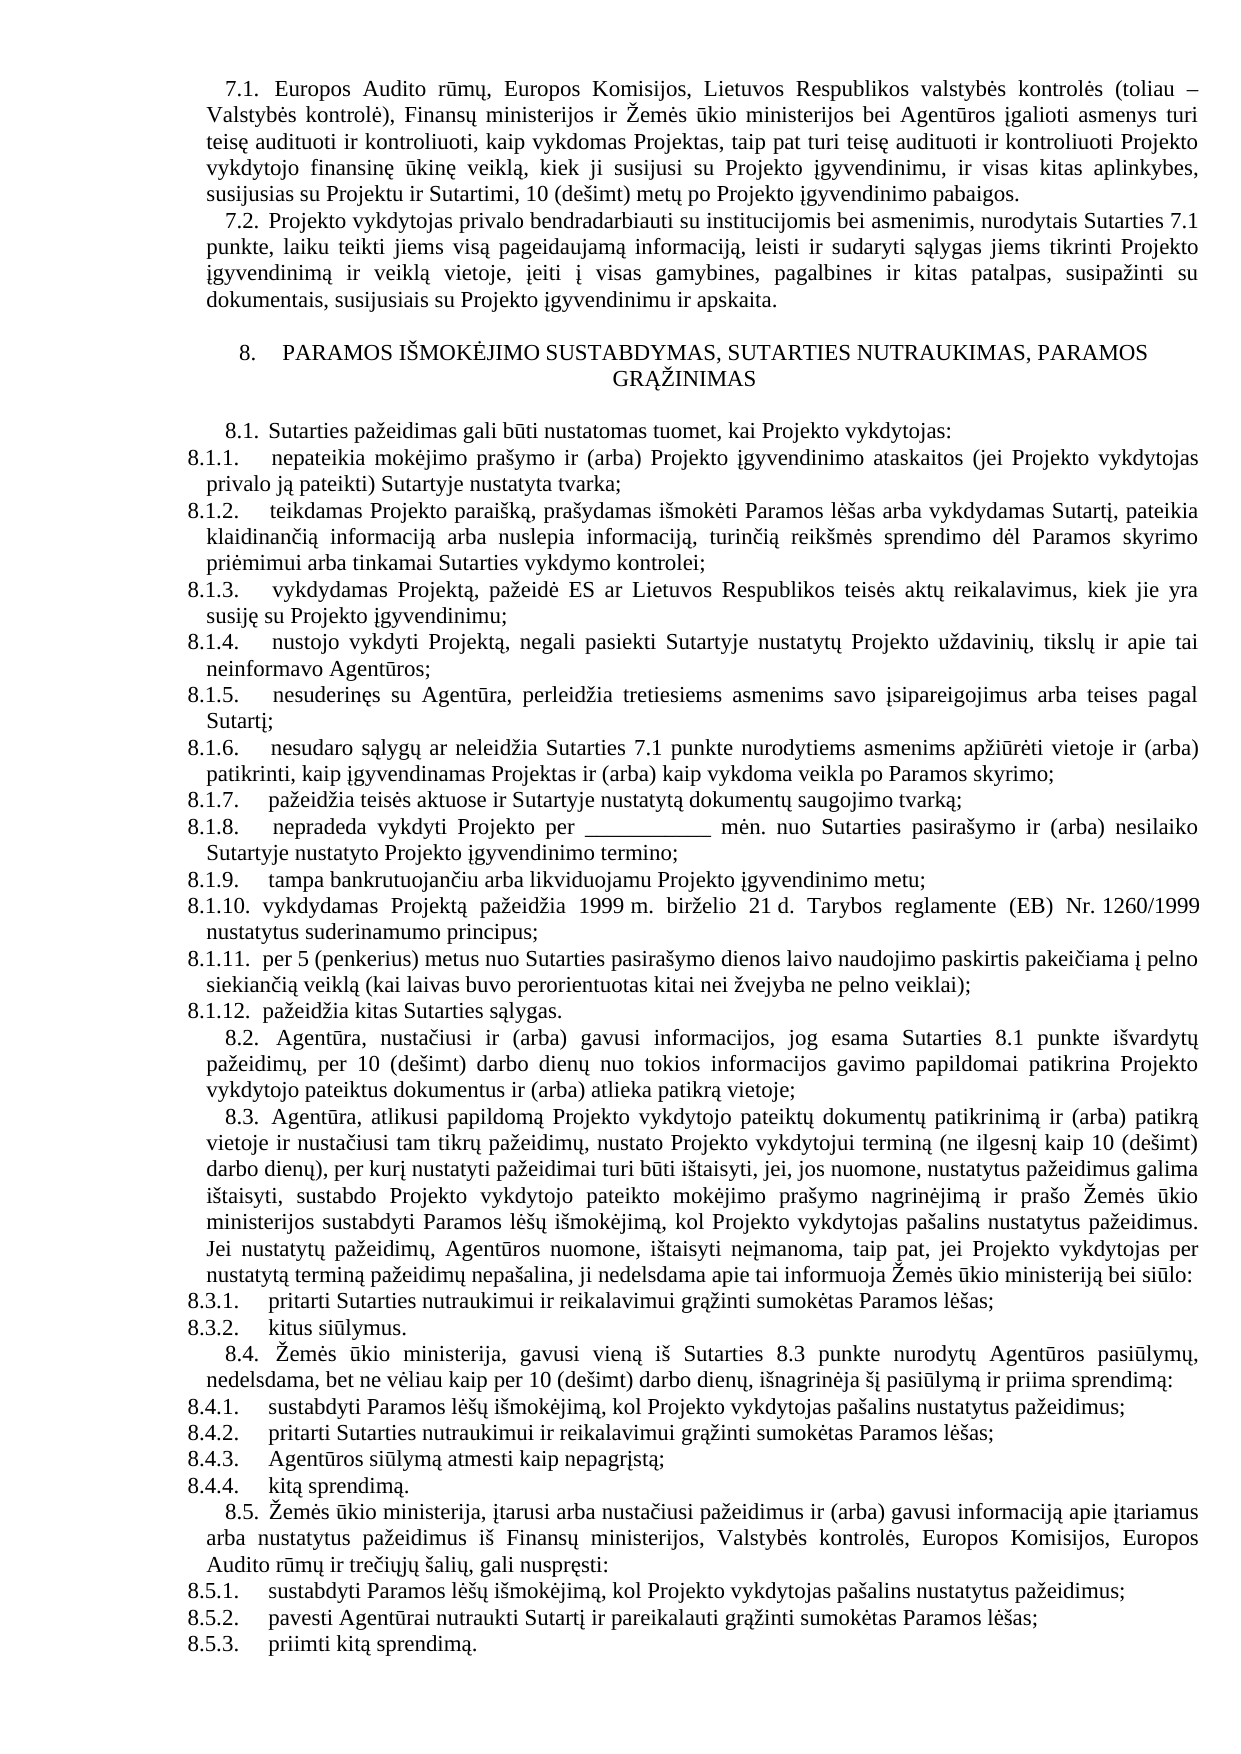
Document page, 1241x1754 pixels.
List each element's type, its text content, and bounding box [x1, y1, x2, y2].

list nustojo vykdyti Projektą, negali pasiekti Sutartyje nustatytų Projekto uždavinių, tikslų ir apie tai neinformavo Agentūros; [131, 628, 1200, 681]
list pažeidžia teisės aktuose ir Sutartyje nustatytą dokumentų saugojimo tvarką; [131, 787, 1200, 813]
list nepateikia mokėjimo prašymo ir (arba) Projekto įgyvendinimo ataskaitos (jei Projekto vykdytojas privalo ją pateikti) Sutartyje nustatyta tvarka; [131, 444, 1200, 497]
list pažeidžia kitas Sutarties sąlygas. [131, 997, 1200, 1024]
list per 5 (penkerius) metus nuo Sutarties pasirašymo dienos laivo naudojimo paskirtis pakeičiama į pelno siekiančią veiklą (kai laivas buvo perorientuotas kitai nei žvejyba ne pelno veiklai); [131, 945, 1200, 997]
list pavesti Agentūrai nutraukti Sutartį ir pareikalauti grąžinti sumokėtas Paramos lėšas; [131, 1603, 1200, 1630]
list Žemės ūkio ministerija, įtarusi arba nustačiusi pažeidimus ir (arba) gavusi informaciją apie įtariamus arba nustatytus pažeidimus iš Finansų ministerijos, Valstybės kontrolės, Europos Komisijos, Europos Audito rūmų ir trečiųjų šalių, gali nuspręsti: [169, 1498, 1200, 1577]
list nesuderinęs su Agentūra, perleidžia tretiesiems asmenims savo įsipareigojimus arba teises pagal Sutartį; [131, 681, 1200, 734]
list kitus siūlymus. [131, 1314, 1200, 1340]
list tampa bankrutuojančiu arba likviduojamu Projekto įgyvendinimo metu; [131, 866, 1200, 892]
list Žemės ūkio ministerija, gavusi vieną iš Sutarties 8.3 punkte nurodytų Agentūros pasiūlymų, nedelsdama, bet ne vėliau kaip per 10 (dešimt) darbo dienų, išnagrinėja šį pasiūlymą ir priima sprendimą: [169, 1340, 1200, 1393]
list pritarti Sutarties nutraukimui ir reikalavimui grąžinti sumokėtas Paramos lėšas; [131, 1419, 1200, 1445]
list nesudaro sąlygų ar neleidžia Sutarties 7.1 punkte nurodytiems asmenims apžiūrėti vietoje ir (arba) patikrinti, kaip įgyvendinamas Projektas ir (arba) kaip vykdoma veikla po Paramos skyrimo; [131, 734, 1200, 787]
list Europos Audito rūmų, Europos Komisijos, Lietuvos Respublikos valstybės kontrolės (toliau – Valstybės kontrolė), Finansų ministerijos ir Žemės ūkio ministerijos bei Agentūros įgalioti asmenys turi teisę audituoti ir kontroliuoti, kaip vykdomas Projektas, taip pat turi teisę audituoti ir kontroliuoti Projekto vykdytojo finansinę ūkinę veiklą, kiek ji susijusi su Projekto įgyvendinimu, ir visas kitas aplinkybes, susijusias su Projektu ir Sutartimi, 10 (dešimt) metų po Projekto įgyvendinimo pabaigos. [169, 75, 1200, 207]
list vykdydamas Projektą pažeidžia 1999 m. birželio 21 d. Tarybos reglamente (EB) Nr. 1260/1999 nustatytus suderinamumo principus; [131, 892, 1200, 945]
list Agentūra, atlikusi papildomą Projekto vykdytojo pateiktų dokumentų patikrinimą ir (arba) patikrą vietoje ir nustačiusi tam tikrų pažeidimų, nustato Projekto vykdytojui terminą (ne ilgesnį kaip 10 (dešimt) darbo dienų), per kurį nustatyti pažeidimai turi būti ištaisyti, jei, jos nuomone, nustatytus pažeidimus galima ištaisyti, sustabdo Projekto vykdytojo pateikto mokėjimo prašymo nagrinėjimą ir prašo Žemės ūkio ministerijos sustabdyti Paramos lėšų išmokėjimą, kol Projekto vykdytojas pašalins nustatytus pažeidimus. Jei nustatytų pažeidimų, Agentūros nuomone, ištaisyti neįmanoma, taip pat, jei Projekto vykdytojas per nustatytą terminą pažeidimų nepašalina, ji nedelsdama apie tai informuoja Žemės ūkio ministeriją bei siūlo: [169, 1103, 1200, 1287]
list kitą sprendimą. [131, 1472, 1200, 1498]
list Projekto vykdytojas privalo bendradarbiauti su institucijomis bei asmenimis, nurodytais Sutarties 7.1 punkte, laiku teikti jiems visą pageidaujamą informaciją, leisti ir sudaryti sąlygas jiems tikrinti Projekto įgyvendinimą ir veiklą vietoje, įeiti į visas gamybines, pagalbines ir kitas patalpas, susipažinti su dokumentais, susijusiais su Projekto įgyvendinimu ir apskaita. [169, 207, 1200, 312]
list pritarti Sutarties nutraukimui ir reikalavimui grąžinti sumokėtas Paramos lėšas; [131, 1287, 1200, 1314]
list PARAMOS IŠMOKĖJIMO SUSTABDYMAS, SUTARTIES NUTRAUKIMAS, PARAMOS GRĄŽINIMAS [131, 338, 1200, 391]
list Agentūra, nustačiusi ir (arba) gavusi informacijos, jog esama Sutarties 8.1 punkte išvardytų pažeidimų, per 10 (dešimt) darbo dienų nuo tokios informacijos gavimo papildomai patikrina Projekto vykdytojo pateiktus dokumentus ir (arba) atlieka patikrą vietoje; [169, 1024, 1200, 1103]
list nepradeda vykdyti Projekto per ___________ mėn. nuo Sutarties pasirašymo ir (arba) nesilaiko Sutartyje nustatyto Projekto įgyvendinimo termino; [131, 813, 1200, 866]
list Agentūros siūlymą atmesti kaip nepagrįstą; [131, 1445, 1200, 1472]
list sustabdyti Paramos lėšų išmokėjimą, kol Projekto vykdytojas pašalins nustatytus pažeidimus; [131, 1577, 1200, 1603]
list priimti kitą sprendimą. [131, 1630, 1200, 1656]
list teikdamas Projekto paraišką, prašydamas išmokėti Paramos lėšas arba vykdydamas Sutartį, pateikia klaidinančią informaciją arba nuslepia informaciją, turinčią reikšmės sprendimo dėl Paramos skyrimo priėmimui arba tinkamai Sutarties vykdymo kontrolei; [131, 497, 1200, 576]
list vykdydamas Projektą, pažeidė ES ar Lietuvos Respublikos teisės aktų reikalavimus, kiek jie yra susiję su Projekto įgyvendinimu; [131, 576, 1200, 628]
list sustabdyti Paramos lėšų išmokėjimą, kol Projekto vykdytojas pašalins nustatytus pažeidimus; [131, 1393, 1200, 1419]
list Sutarties pažeidimas gali būti nustatomas tuomet, kai Projekto vykdytojas: [169, 418, 1200, 444]
